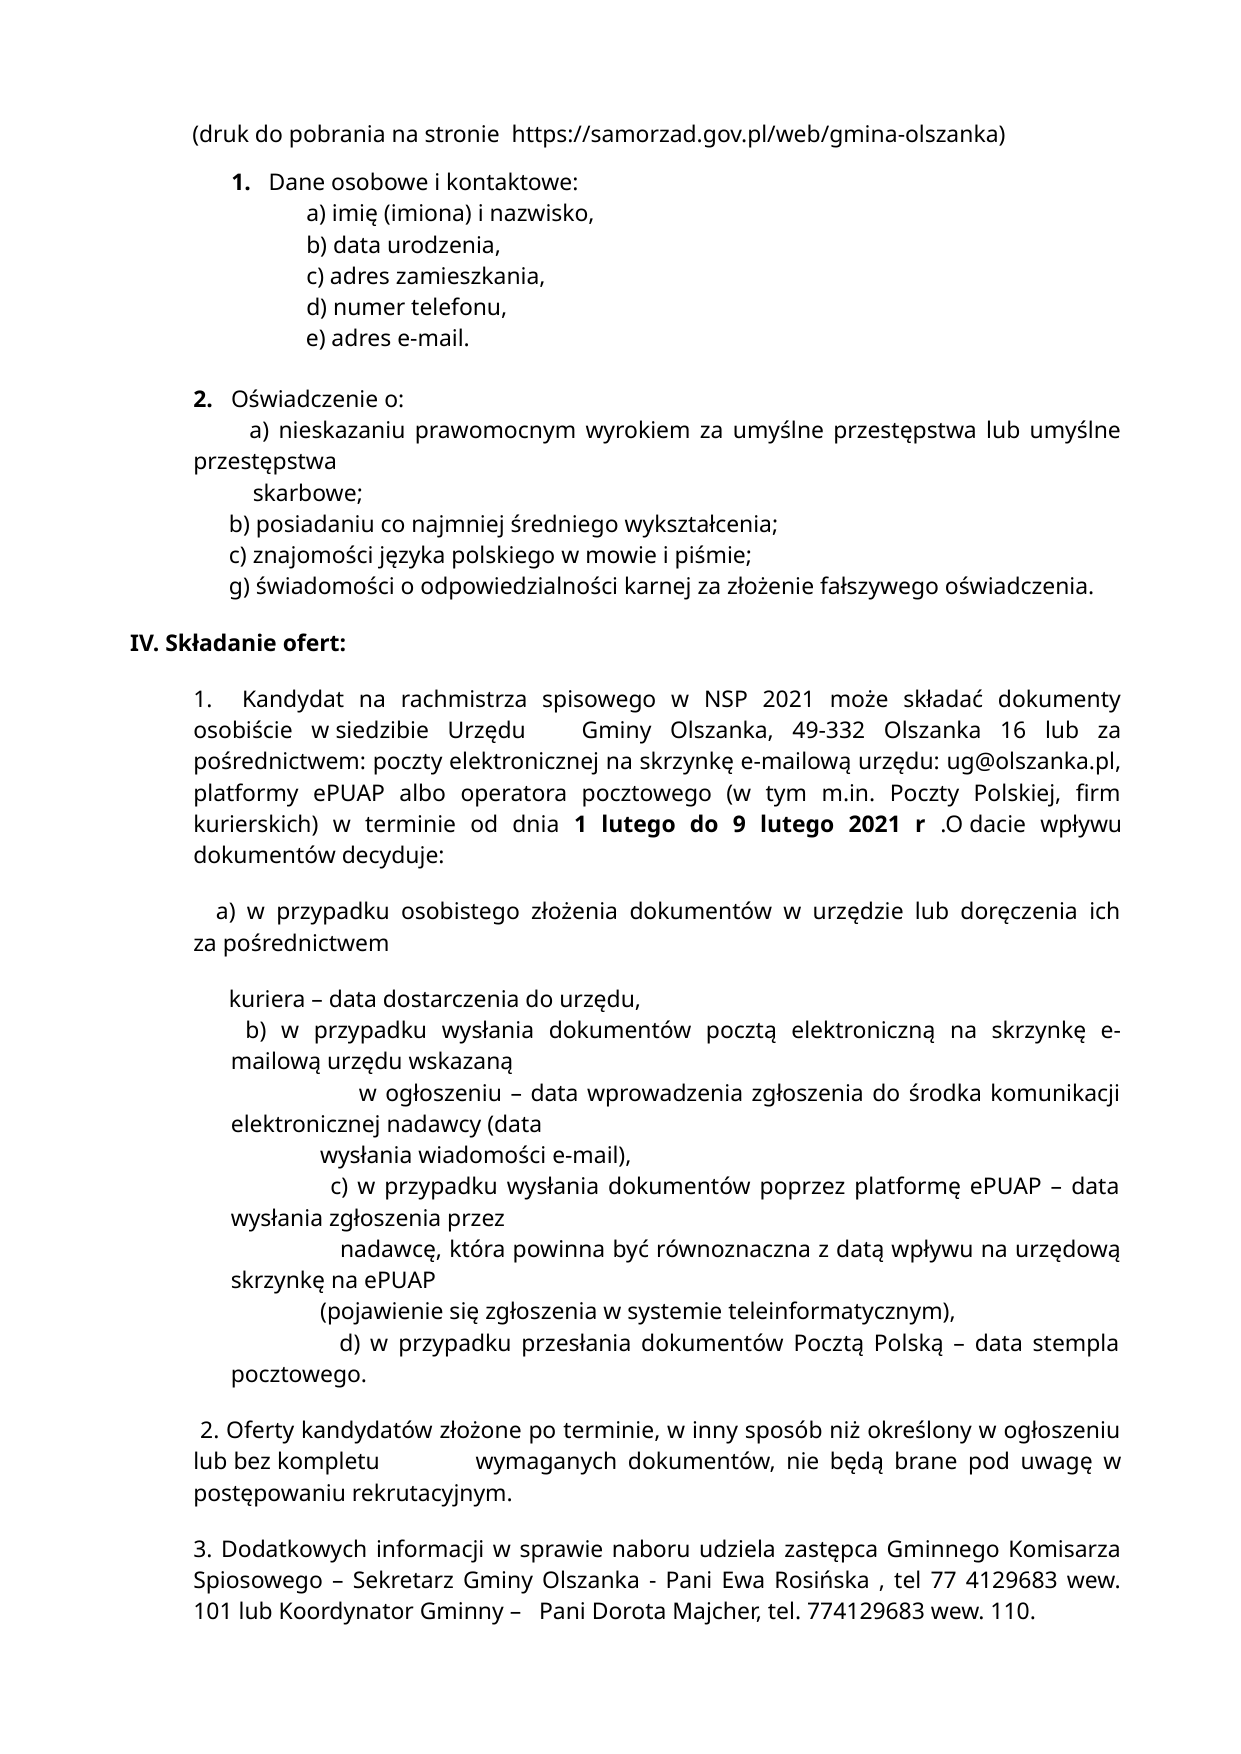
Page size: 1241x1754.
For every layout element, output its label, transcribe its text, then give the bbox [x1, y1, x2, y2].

text 1. Dane osobowe i kontaktowe: [231, 166, 1122, 197]
text IV. Składanie ofert: [118, 626, 1122, 658]
list a) imię (imiona) i nazwisko, [306, 197, 1122, 228]
list kuriera – data dostarczenia do urzędu, [193, 983, 1122, 1014]
list 2. Oferty kandydatów złożone po terminie, w inny sposób niż określony w ogłoszeniu lub bez kompletu wymaganych dokumentów, nie będą brane pod uwagę w postępowaniu rekrutacyjnym. [193, 1414, 1122, 1508]
list (druk do pobrania na stronie https://samorzad.gov.pl/web/gmina-olszanka) [118, 118, 1122, 149]
list 3. Dodatkowych informacji w sprawie naboru udziela zastępca Gminnego Komisarza Spiosowego – Sekretarz Gminy Olszanka - Pani Ewa Rosińska , tel 77 4129683 wew. 101 lub Koordynator Gminny – Pani Dorota Majcher, tel. 774129683 wew. 110. [193, 1533, 1122, 1626]
list e) adres e-mail. [306, 322, 1122, 353]
text g) świadomości o odpowiedzialności karnej za złożenie fałszywego oświadczenia. [193, 570, 1122, 601]
list wysłania wiadomości e-mail), [231, 1139, 1122, 1170]
list d) numer telefonu, [306, 291, 1122, 322]
text skarbowe; [193, 476, 1122, 508]
list (pojawienie się zgłoszenia w systemie teleinformatycznym), [231, 1295, 1122, 1326]
text 2. Oświadczenie o: [193, 383, 1122, 414]
text b) posiadaniu co najmniej średniego wykształcenia; [193, 508, 1122, 539]
list w ogłoszeniu – data wprowadzenia zgłoszenia do środka komunikacji elektronicznej nadawcy (data [231, 1076, 1122, 1139]
list d) w przypadku przesłania dokumentów Pocztą Polską – data stempla pocztowego. [231, 1326, 1122, 1389]
list 1. Kandydat na rachmistrza spisowego w NSP 2021 może składać dokumenty osobiście w siedzibie Urzędu Gminy Olszanka, 49-332 Olszanka 16 lub za pośrednictwem: poczty elektronicznej na skrzynkę e-mailową urzędu: ug@olszanka.pl, platformy ePUAP albo operatora pocztowego (w tym m.in. Poczty Polskiej, firm kurierskich) w terminie od dnia 1 lutego do 9 lutego 2021 r .O dacie wpływu dokumentów decyduje: [193, 683, 1122, 870]
list c) adres zamieszkania, [306, 260, 1122, 291]
list nadawcę, która powinna być równoznaczna z datą wpływu na urzędową skrzynkę na ePUAP [231, 1233, 1122, 1295]
list b) data urodzenia, [306, 228, 1122, 260]
list a) w przypadku osobistego złożenia dokumentów w urzędzie lub doręczenia ich za pośrednictwem [193, 895, 1122, 958]
list c) w przypadku wysłania dokumentów poprzez platformę ePUAP – data wysłania zgłoszenia przez [231, 1170, 1122, 1233]
text a) nieskazaniu prawomocnym wyrokiem za umyślne przestępstwa lub umyślne przestępstwa [193, 414, 1122, 476]
list b) w przypadku wysłania dokumentów pocztą elektroniczną na skrzynkę e-mailową urzędu wskazaną [231, 1014, 1122, 1076]
text c) znajomości języka polskiego w mowie i piśmie; [193, 539, 1122, 570]
